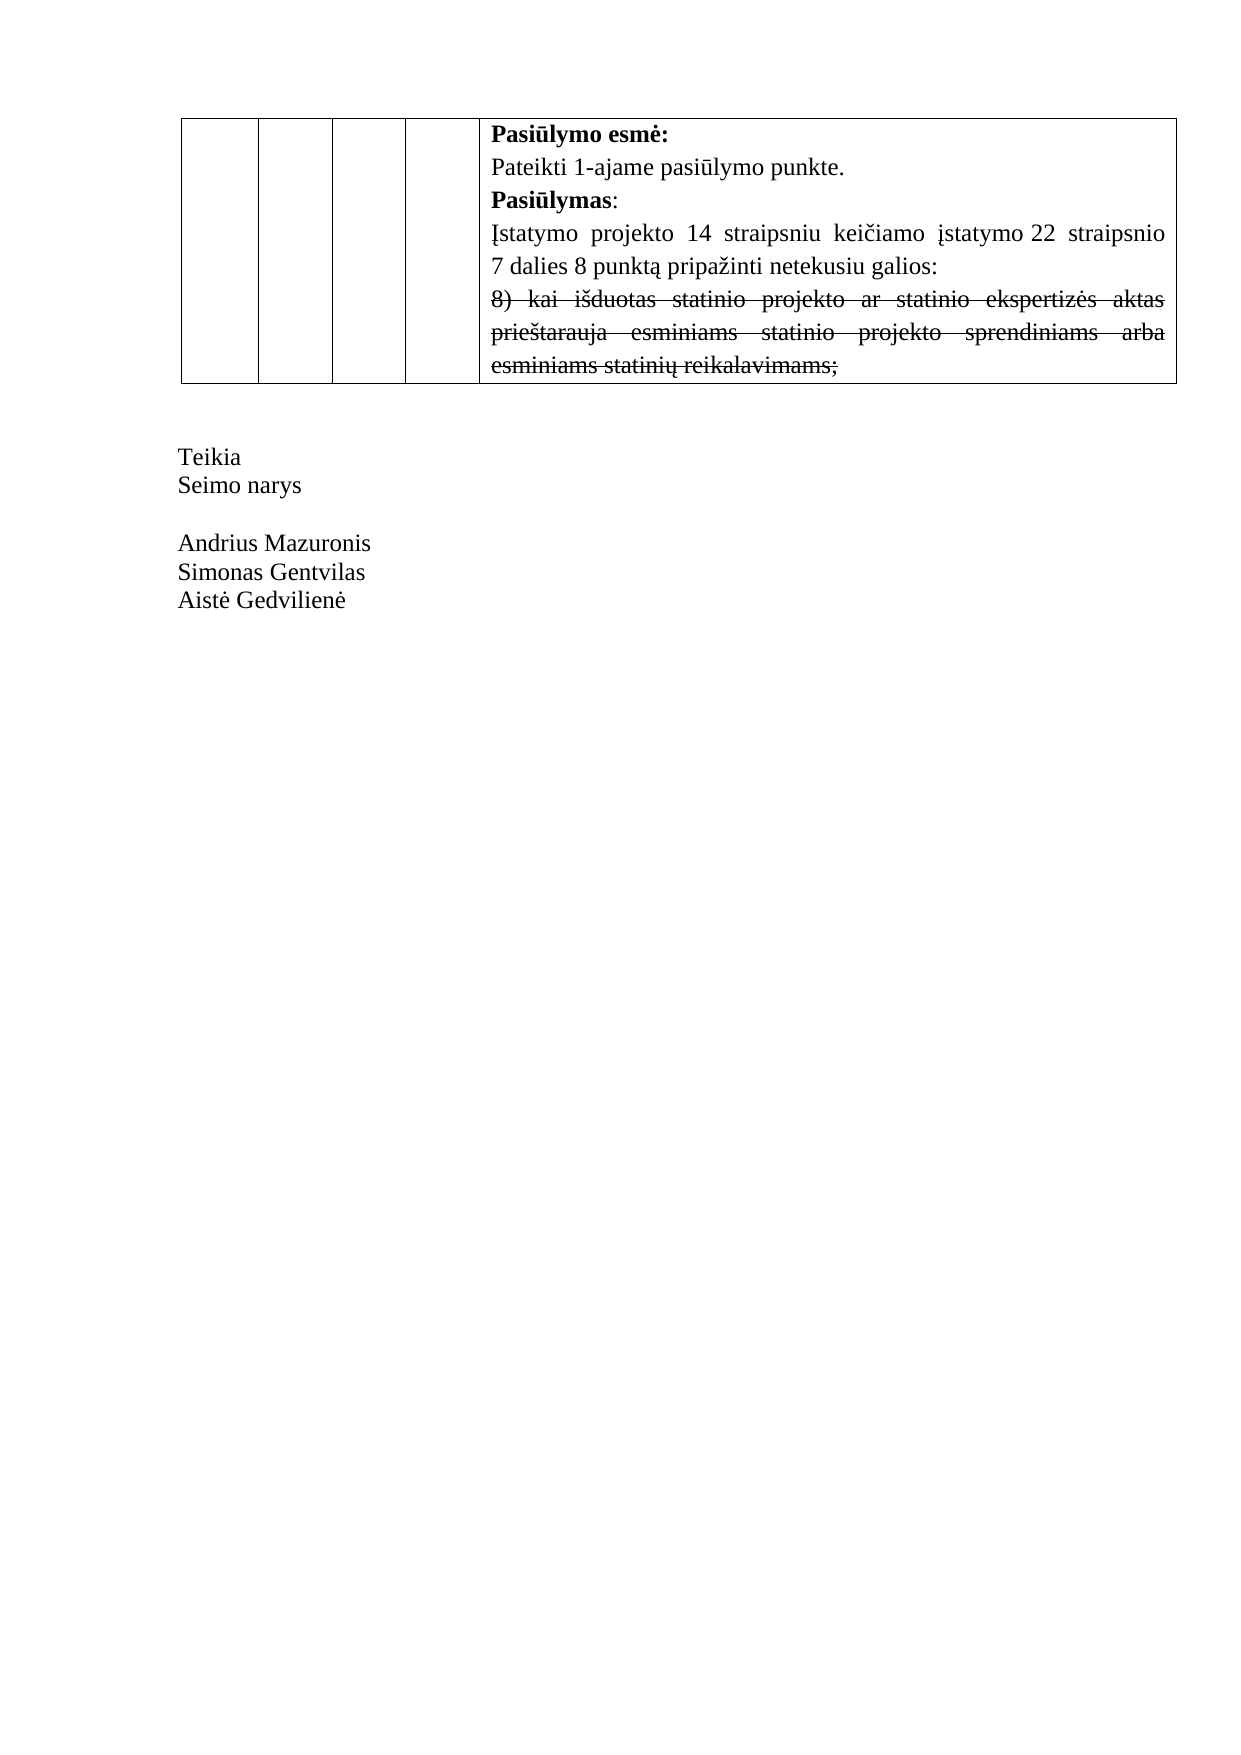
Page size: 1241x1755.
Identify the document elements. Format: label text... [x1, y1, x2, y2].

table_cell [182, 119, 258, 383]
text Teikia [177, 442, 1181, 471]
text Simonas Gentvilas [177, 557, 1181, 586]
table_cell Pasiūlymo esmė: Pateikti 1-ajame pasiūlymo punkte. Pasiūlymas: Įstatymo projekto 14 straipsniu keičiamo įstatymo 22 straipsnio 7 dalies 8 punktą pripažinti netekusiu galios: 8) kai išduotas statinio projekto ar statinio ekspertizės aktas prieštarauja esminiams statinio projekto sprendiniams arba esminiams statinių reikalavimams; [480, 119, 1176, 383]
table_cell [333, 119, 405, 383]
text Andrius Mazuronis [177, 528, 1181, 557]
text Seimo narys [177, 471, 1181, 499]
text Aistė Gedvilienė [177, 586, 1181, 614]
table_cell [259, 119, 332, 383]
table_cell [406, 119, 479, 383]
